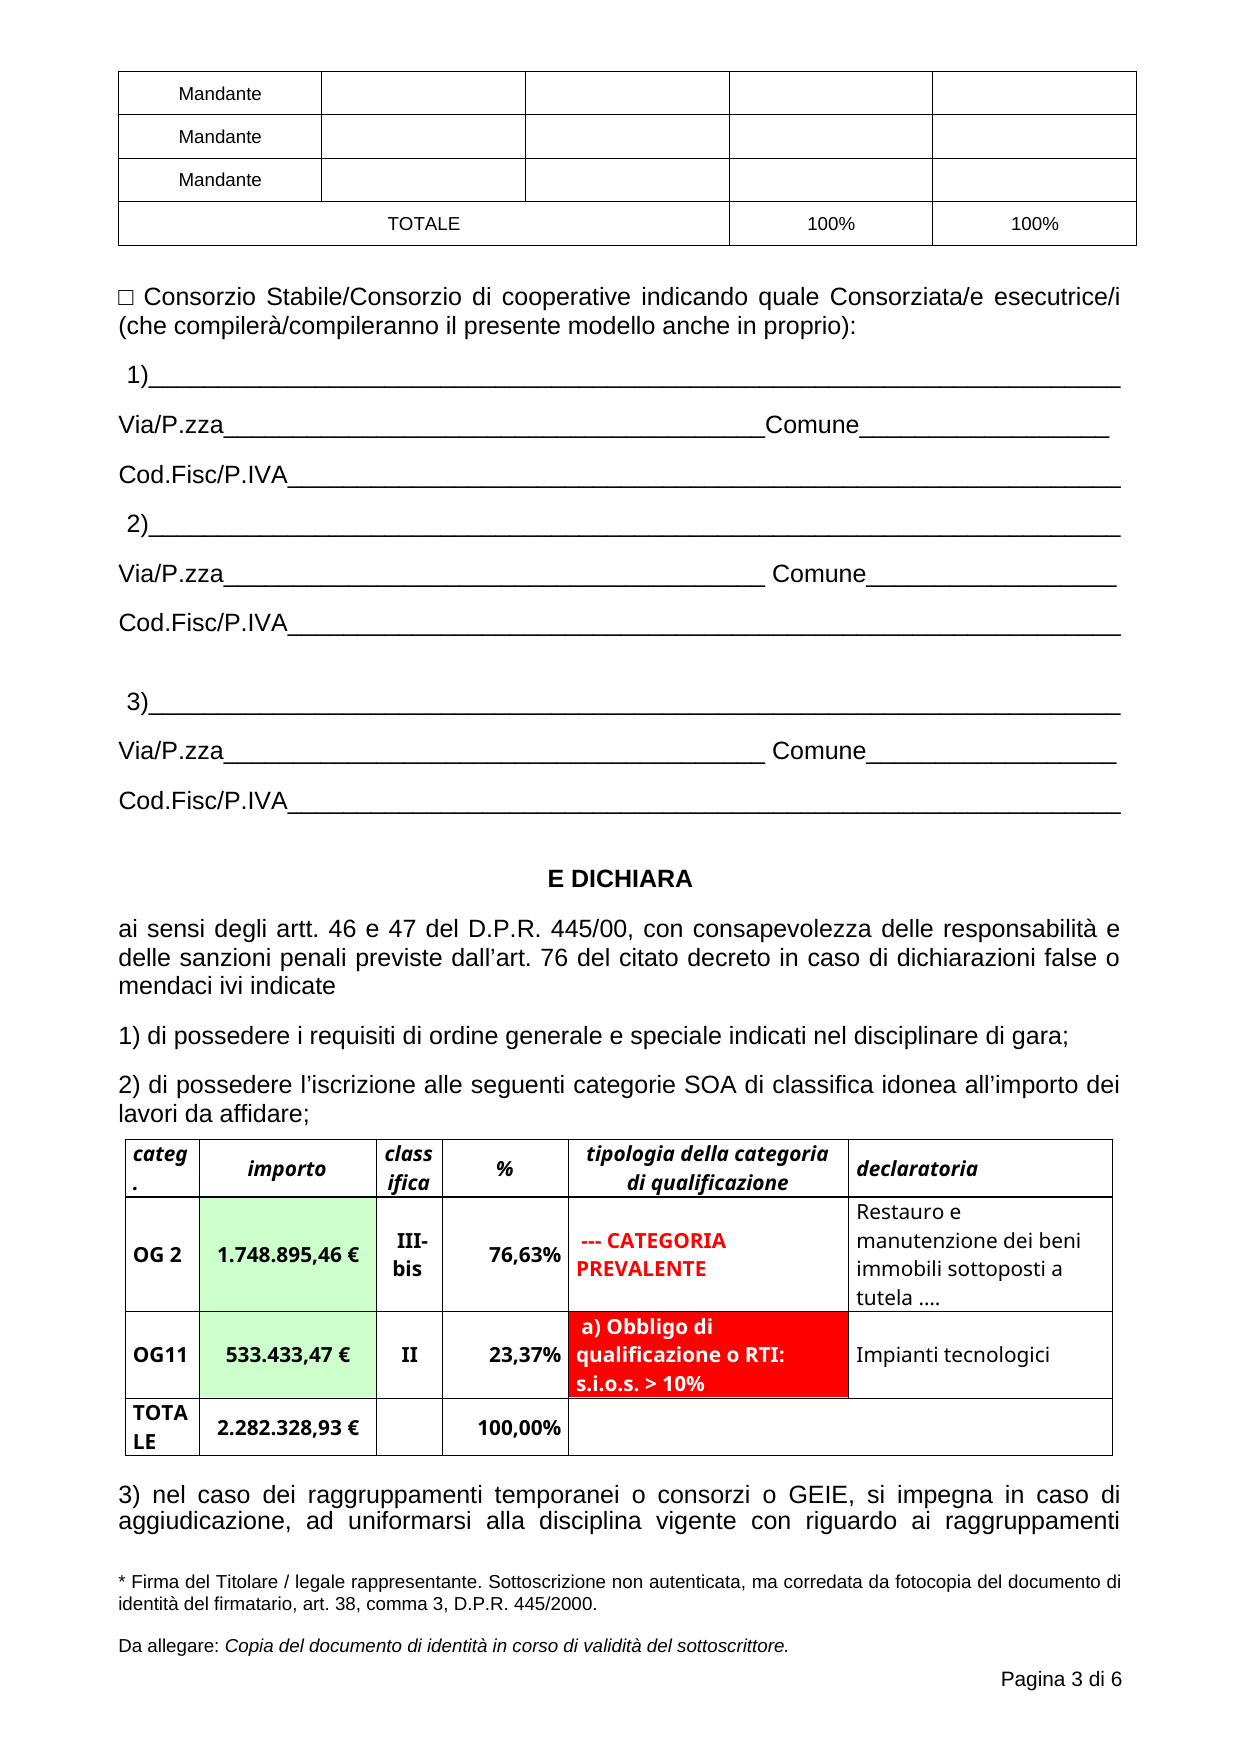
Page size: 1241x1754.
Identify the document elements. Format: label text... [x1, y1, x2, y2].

table_cell 100% [730, 202, 932, 244]
text Cod.Fisc/P.IVA____________________________________________________________ [118, 786, 1122, 843]
table_cell [569, 1399, 849, 1455]
table_cell OG11 [126, 1312, 199, 1397]
table_cell --- CATEGORIA PREVALENTE [569, 1198, 848, 1311]
text Cod.Fisc/P.IVA____________________________________________________________ [118, 460, 1122, 488]
table_cell 533.433,47 € [200, 1312, 376, 1397]
text 1)______________________________________________________________________ [118, 361, 1122, 389]
table_cell [322, 115, 525, 158]
table_cell III-bis [377, 1198, 442, 1311]
table_cell Mandante [119, 72, 321, 114]
text 3)______________________________________________________________________ [118, 687, 1122, 716]
table_cell TOTALE [126, 1399, 199, 1455]
text □ Consorzio Stabile/Consorzio di cooperative indicando quale Consorziata/e esecutrice/i (che compilerà/compileranno il presente modello anche in proprio): [118, 282, 1122, 340]
table_header declaratoria [849, 1140, 1112, 1196]
table_header classifica [377, 1140, 442, 1196]
table_cell Restauro e manutenzione dei beni immobili sottoposti a tutela …. [849, 1198, 1112, 1311]
table_cell Impianti tecnologici [849, 1312, 1112, 1397]
table_header tipologia della categoria di qualificazione [569, 1140, 848, 1196]
table_cell 100% [933, 202, 1136, 244]
text E DICHIARA [118, 864, 1122, 893]
table_cell II [377, 1312, 442, 1397]
table_cell 76,63% [443, 1198, 568, 1311]
text Via/P.zza_______________________________________ Comune__________________ [118, 559, 1122, 588]
text Via/P.zza_______________________________________Comune__________________ [118, 410, 1122, 439]
table_cell 1.748.895,46 € [200, 1198, 376, 1311]
table_cell [322, 159, 525, 201]
table_header importo [200, 1140, 376, 1196]
table_cell [933, 159, 1136, 201]
table_cell [526, 115, 729, 158]
table_cell [933, 72, 1136, 114]
table_header % [443, 1140, 568, 1196]
text ai sensi degli artt. 46 e 47 del D.P.R. 445/00, con consapevolezza delle responsabilità e delle sanzioni penali previste dall’art. 76 del citato decreto in caso di dichiarazioni false o mendaci ivi indicate [118, 914, 1122, 1000]
table_cell [849, 1399, 1112, 1455]
table_cell [730, 159, 932, 201]
table_cell Mandante [119, 159, 321, 201]
table_cell TOTALE [119, 202, 729, 244]
text 1) di possedere i requisiti di ordine generale e speciale indicati nel disciplinare di gara; [118, 1021, 1122, 1050]
table_header categ. [126, 1140, 199, 1196]
table_cell Mandante [119, 115, 321, 158]
text Via/P.zza_______________________________________ Comune__________________ [118, 736, 1122, 765]
table_cell [322, 72, 525, 114]
table_cell 100,00% [443, 1399, 568, 1455]
text Cod.Fisc/P.IVA____________________________________________________________ [118, 608, 1122, 666]
text 3) nel caso dei raggruppamenti temporanei o consorzi o GEIE, si impegna in caso di aggiudicazione, ad uniformarsi alla disciplina vigente con riguardo ai raggruppamenti [118, 1483, 1122, 1535]
table_cell [730, 72, 932, 114]
text 2)______________________________________________________________________ [118, 509, 1122, 538]
table_cell [933, 115, 1136, 158]
table_cell [526, 159, 729, 201]
text 2) di possedere l’iscrizione alle seguenti categorie SOA di classifica idonea all’importo dei lavori da affidare; [118, 1071, 1122, 1128]
table_cell OG 2 [126, 1198, 199, 1311]
table_cell 2.282.328,93 € [200, 1399, 376, 1455]
table_cell [377, 1399, 442, 1455]
table_cell 23,37% [443, 1312, 568, 1397]
table_cell [526, 72, 729, 114]
table_cell [730, 115, 932, 158]
table_cell a) Obbligo di qualificazione o RTI: s.i.o.s. > 10% [569, 1312, 848, 1397]
